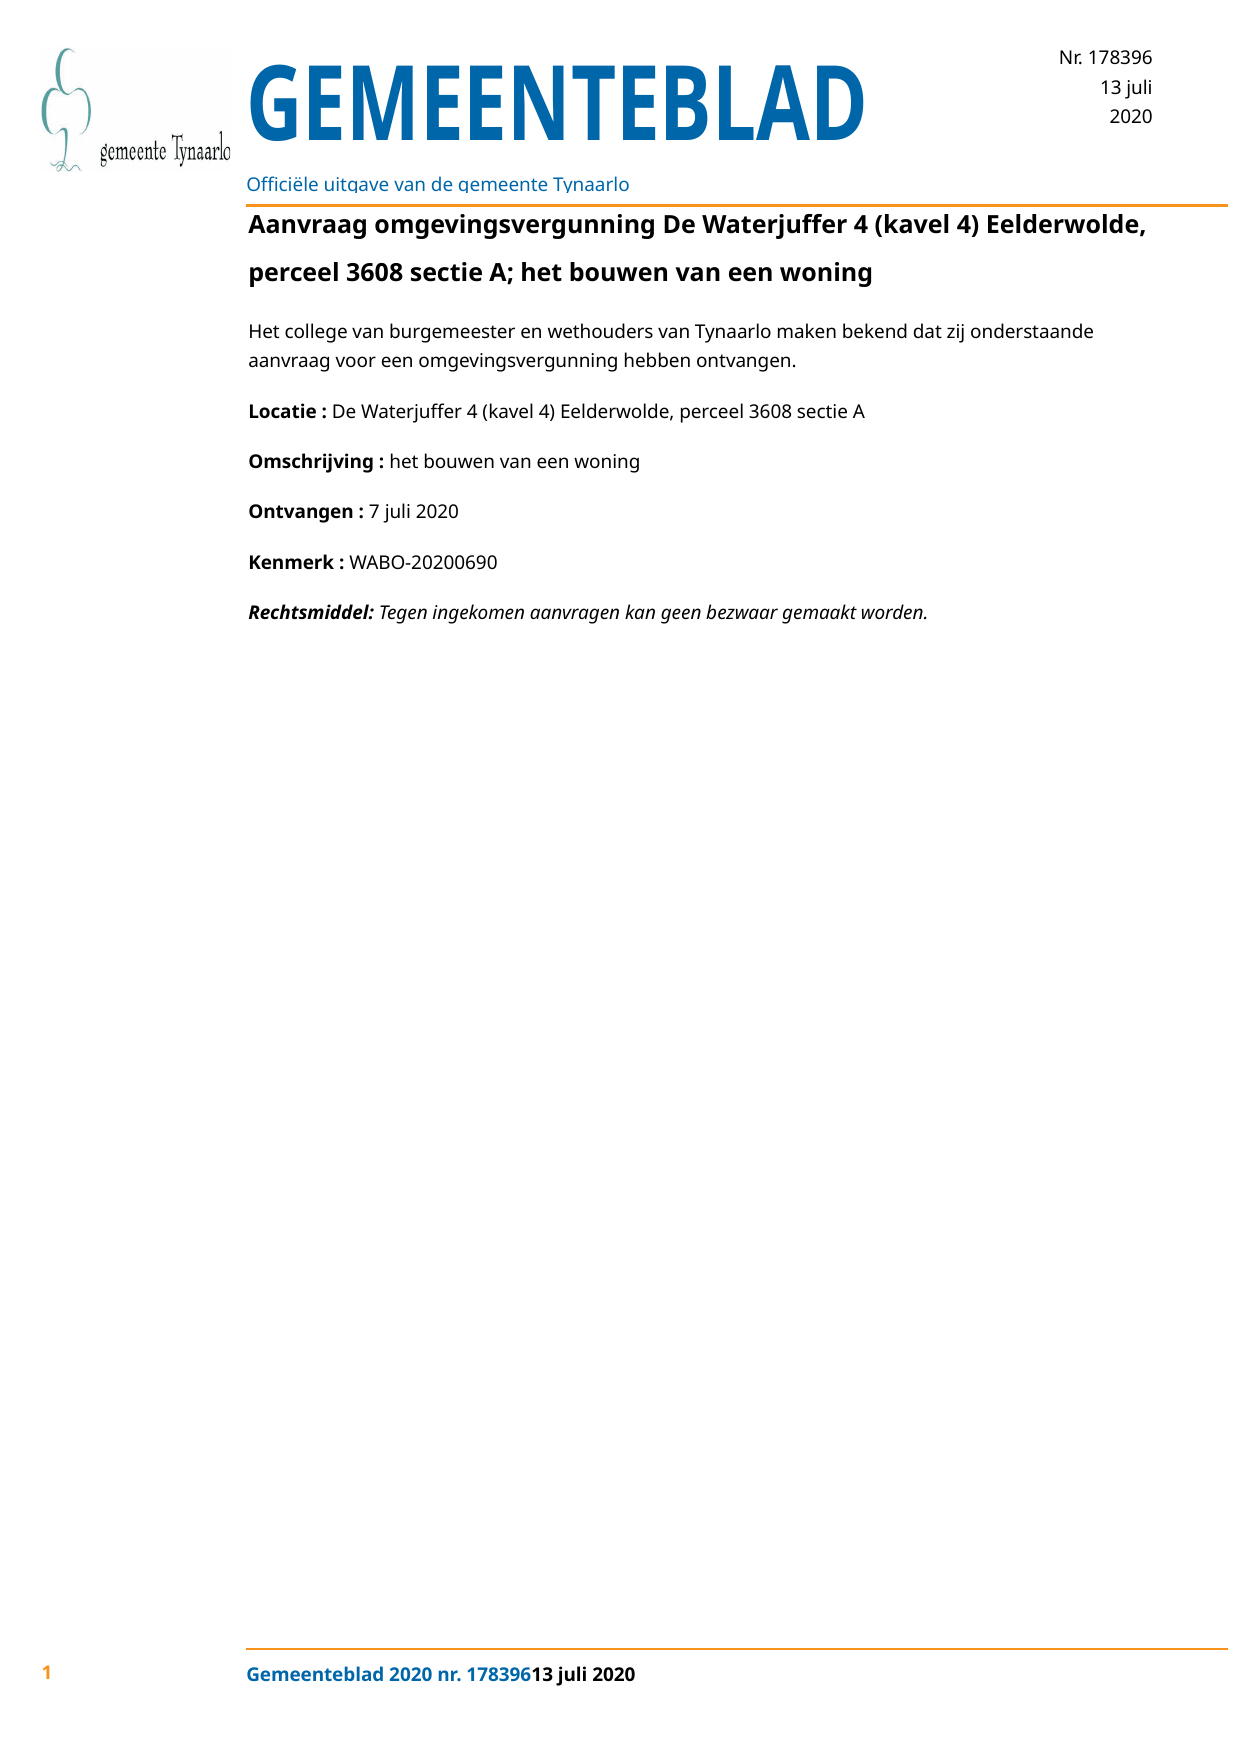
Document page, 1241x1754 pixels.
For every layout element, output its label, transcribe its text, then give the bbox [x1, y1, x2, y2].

text Omschrijving : het bouwen van een woning [248, 448, 1152, 474]
text Rechtsmiddel: Tegen ingekomen aanvragen kan geen bezwaar gemaakt worden. [248, 599, 1152, 625]
picture [41, 47, 231, 172]
text Het college van burgemeester en wethouders van Tynaarlo maken bekend dat zij onderstaande aanvraag voor een omgevingsvergunning hebben ontvangen. [248, 318, 1152, 373]
text Kenmerk : WABO-20200690 [248, 549, 1152, 575]
text Ontvangen : 7 juli 2020 [248, 499, 1152, 524]
text Aanvraag omgevingsvergunning De Waterjuffer 4 (kavel 4) Eelderwolde, perceel 3608 sectie A; het bouwen van een woning [248, 207, 1152, 288]
text Locatie : De Waterjuffer 4 (kavel 4) Eelderwolde, perceel 3608 sectie A [248, 398, 1152, 424]
